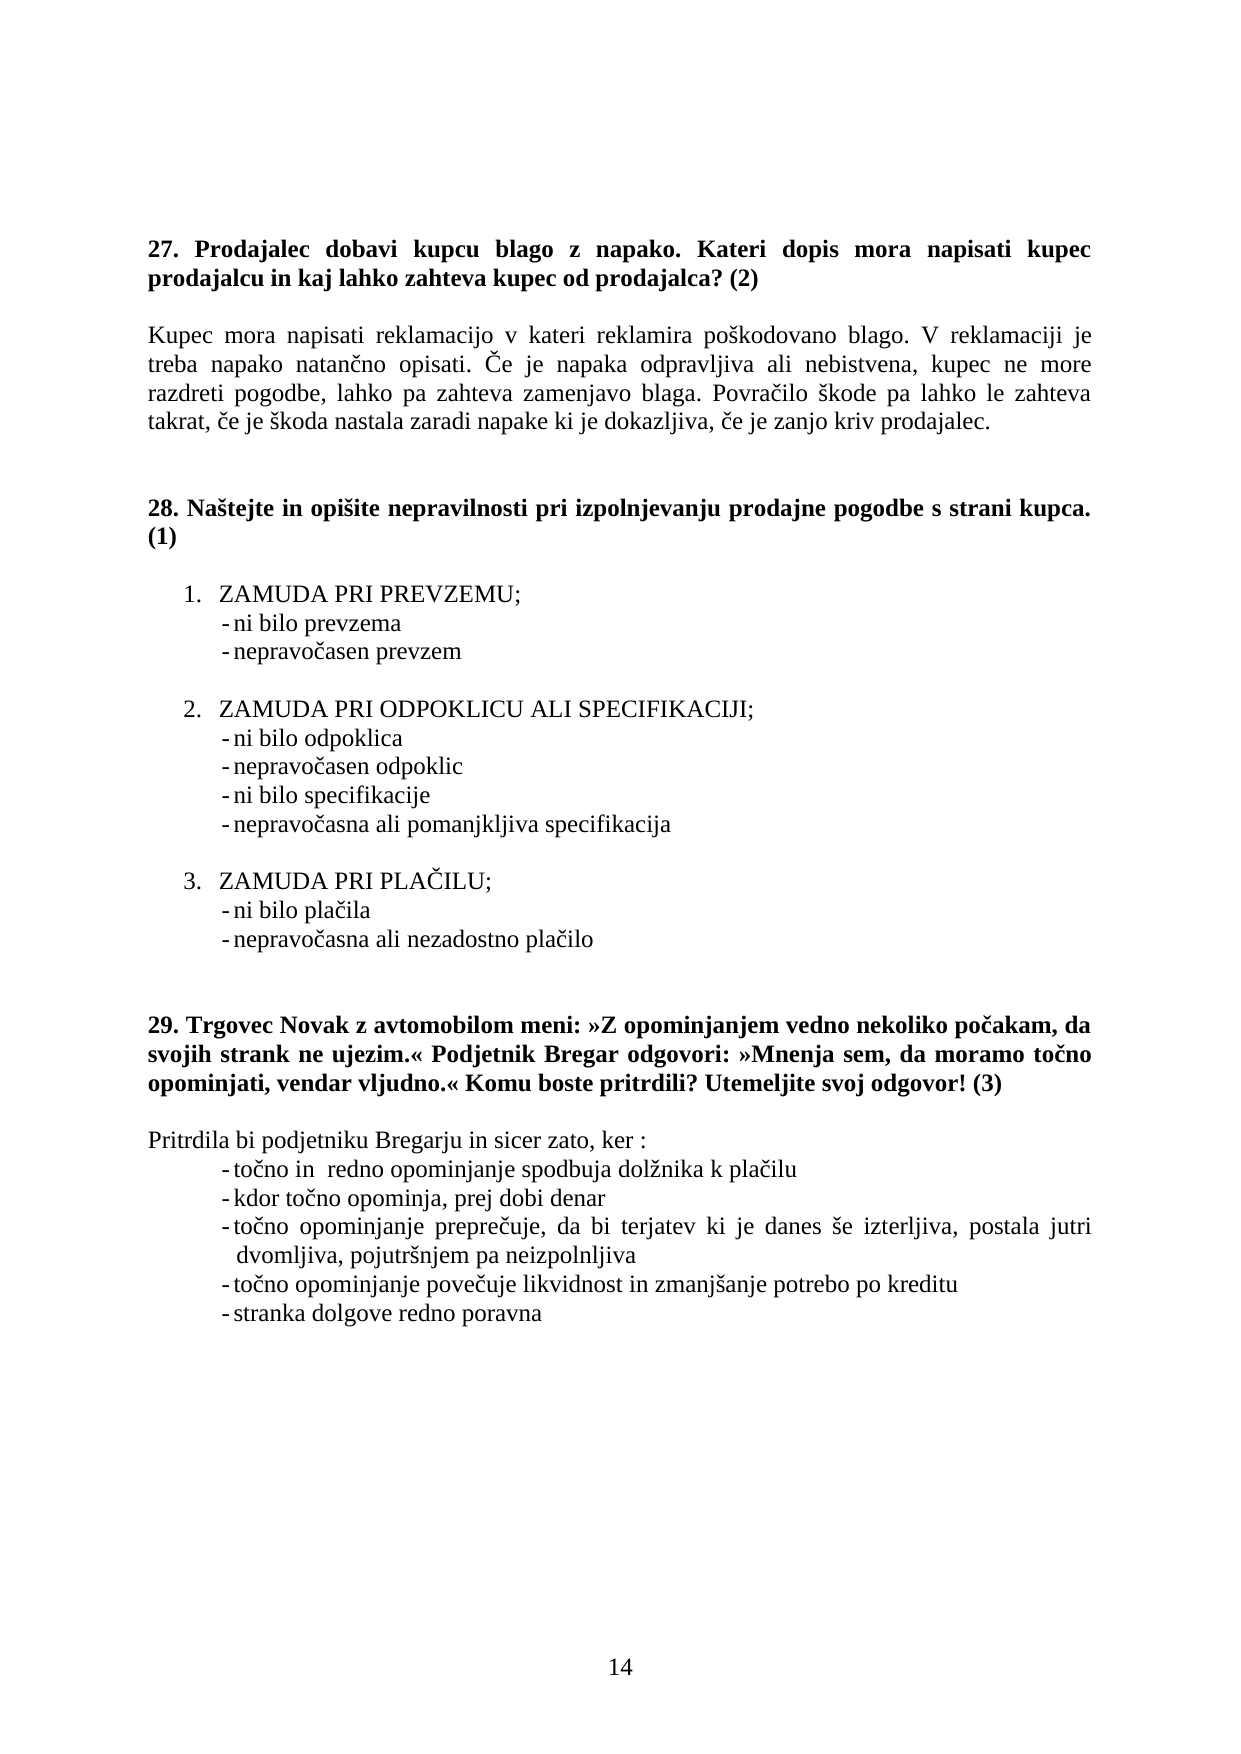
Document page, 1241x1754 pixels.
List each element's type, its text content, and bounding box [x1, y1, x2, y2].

list ni bilo plačila [221, 895, 1093, 924]
list točno opominjanje povečuje likvidnost in zmanjšanje potrebo po kreditu [221, 1269, 1093, 1298]
text Kupec mora napisati reklamacijo v kateri reklamira poškodovano blago. V reklamaciji je treba napako natančno opisati. Če je napaka odpravljiva ali nebistvena, kupec ne more razdreti pogodbe, lahko pa zahteva zamenjavo blaga. Povračilo škode pa lahko le zahteva takrat, če je škoda nastala zaradi napake ki je dokazljiva, če je zanjo kriv prodajalec. [148, 320, 1093, 435]
list kdor točno opominja, prej dobi denar [221, 1183, 1093, 1211]
list nepravočasna ali nezadostno plačilo [221, 924, 1093, 953]
list ni bilo odpoklica [221, 723, 1093, 751]
list ZAMUDA PRI PREVZEMU; [183, 579, 1093, 608]
text 28. Naštejte in opišite nepravilnosti pri izpolnjevanju prodajne pogodbe s strani kupca. (1) [148, 493, 1093, 550]
list točno in redno opominjanje spodbuja dolžnika k plačilu [221, 1154, 1093, 1183]
list nepravočasen odpoklic [221, 751, 1093, 780]
list nepravočasen prevzem [221, 636, 1093, 665]
list ZAMUDA PRI PLAČILU; [183, 866, 1093, 895]
list ni bilo specifikacije [221, 780, 1093, 809]
text 27. Prodajalec dobavi kupcu blago z napako. Kateri dopis mora napisati kupec prodajalcu in kaj lahko zahteva kupec od prodajalca? (2) [148, 234, 1093, 291]
text 29. Trgovec Novak z avtomobilom meni: »Z opominjanjem vedno nekoliko počakam, da svojih strank ne ujezim.« Podjetnik Bregar odgovori: »Mnenja sem, da moramo točno opominjati, vendar vljudno.« Komu boste pritrdili? Utemeljite svoj odgovor! (3) [148, 1010, 1093, 1096]
list točno opominjanje preprečuje, da bi terjatev ki je danes še izterljiva, postala jutri dvomljiva, pojutršnjem pa neizpolnljiva [221, 1211, 1093, 1269]
list stranka dolgove redno poravna [221, 1298, 1093, 1326]
list ZAMUDA PRI ODPOKLICU ALI SPECIFIKACIJI; [183, 694, 1093, 723]
list ni bilo prevzema [221, 608, 1093, 636]
text Pritrdila bi podjetniku Bregarju in sicer zato, ker : [148, 1125, 1093, 1154]
list nepravočasna ali pomanjkljiva specifikacija [221, 809, 1093, 838]
